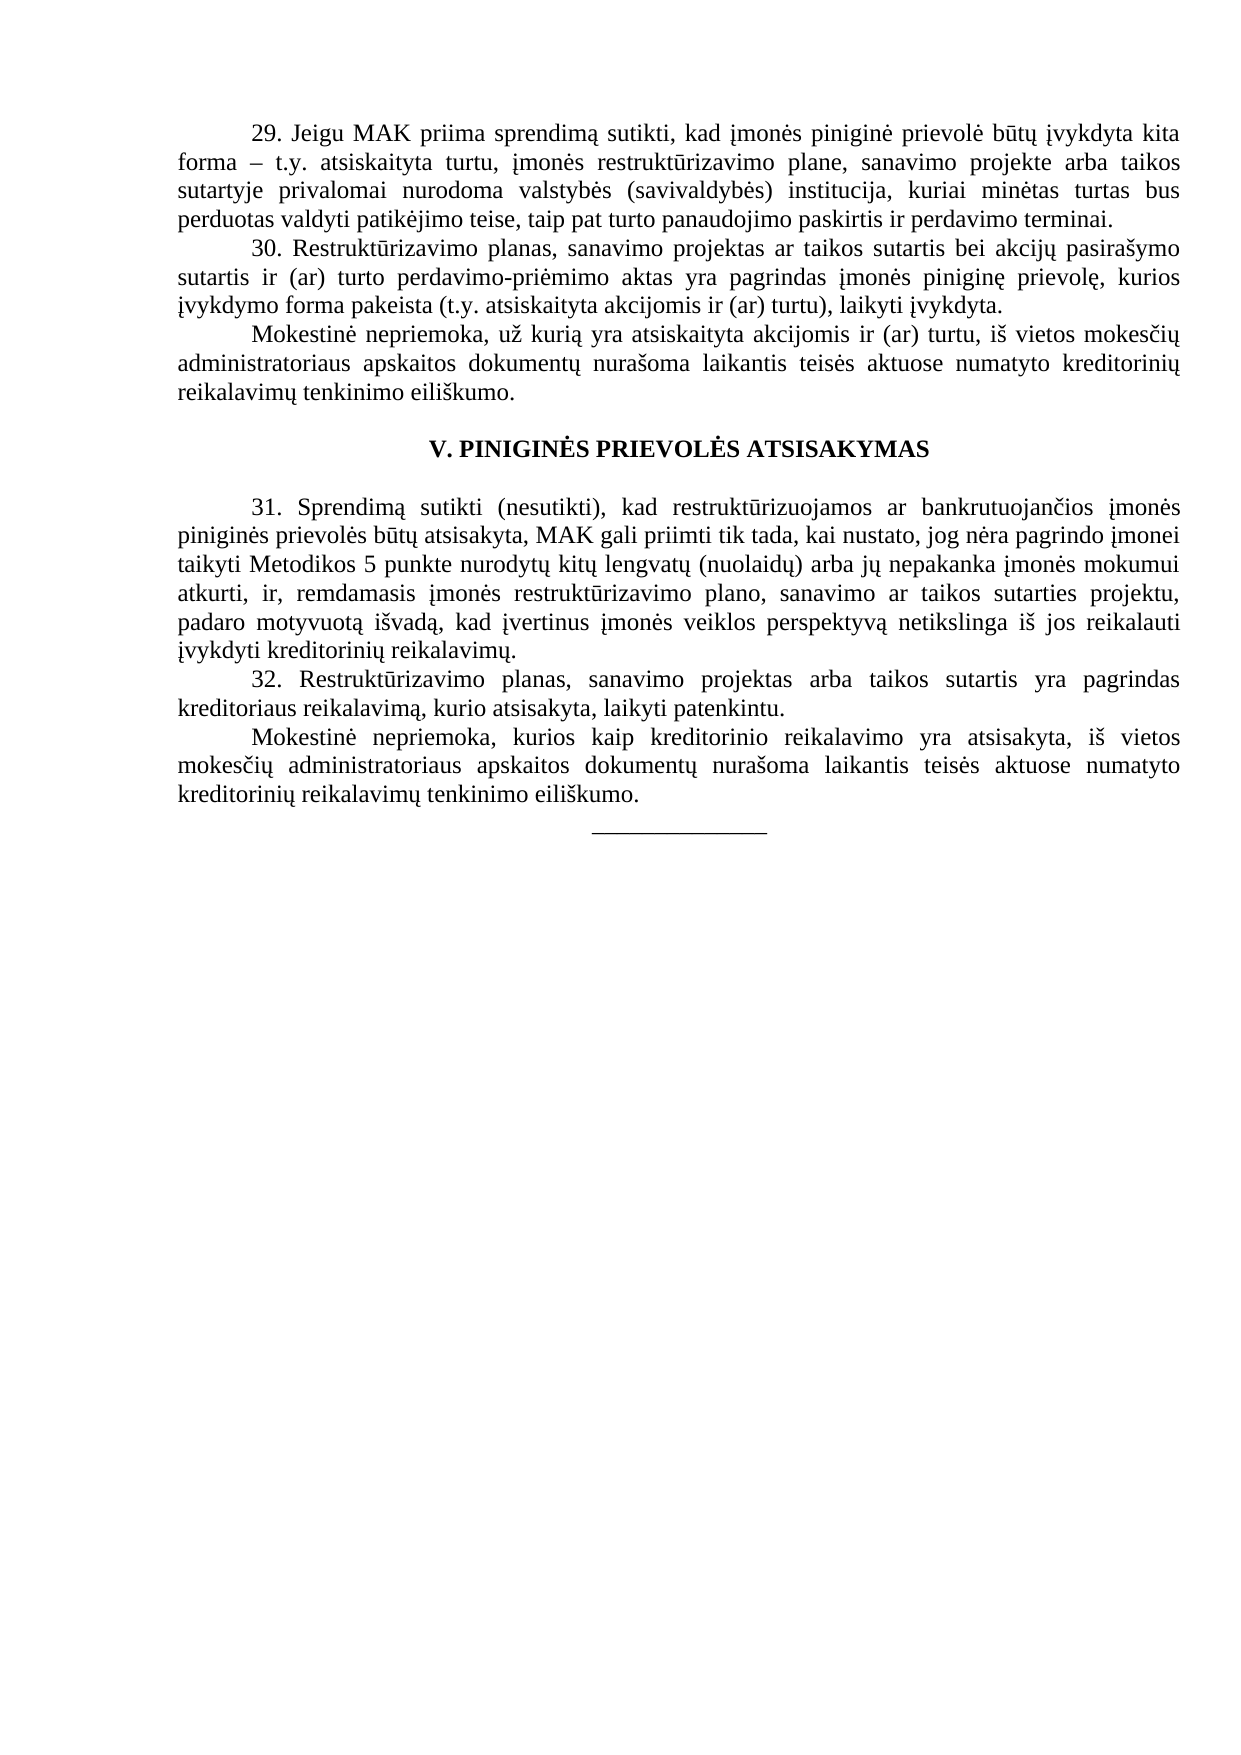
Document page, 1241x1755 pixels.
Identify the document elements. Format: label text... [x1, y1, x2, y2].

text V. PINIGINĖS PRIEVOLĖS ATSISAKYMAS [177, 434, 1181, 463]
text 30. Restruktūrizavimo planas, sanavimo projektas ar taikos sutartis bei akcijų pasirašymo sutartis ir (ar) turto perdavimo-priėmimo aktas yra pagrindas įmonės piniginę prievolę, kurios įvykdymo forma pakeista (t.y. atsiskaityta akcijomis ir (ar) turtu), laikyti įvykdyta. [177, 233, 1181, 319]
text ______________ [177, 808, 1181, 837]
text Mokestinė nepriemoka, už kurią yra atsiskaityta akcijomis ir (ar) turtu, iš vietos mokesčių administratoriaus apskaitos dokumentų nurašoma laikantis teisės aktuose numatyto kreditorinių reikalavimų tenkinimo eiliškumo. [177, 319, 1181, 406]
text 32. Restruktūrizavimo planas, sanavimo projektas arba taikos sutartis yra pagrindas kreditoriaus reikalavimą, kurio atsisakyta, laikyti patenkintu. [177, 664, 1181, 722]
text Mokestinė nepriemoka, kurios kaip kreditorinio reikalavimo yra atsisakyta, iš vietos mokesčių administratoriaus apskaitos dokumentų nurašoma laikantis teisės aktuose numatyto kreditorinių reikalavimų tenkinimo eiliškumo. [177, 722, 1181, 808]
text 29. Jeigu MAK priima sprendimą sutikti, kad įmonės piniginė prievolė būtų įvykdyta kita forma – t.y. atsiskaityta turtu, įmonės restruktūrizavimo plane, sanavimo projekte arba taikos sutartyje privalomai nurodoma valstybės (savivaldybės) institucija, kuriai minėtas turtas bus perduotas valdyti patikėjimo teise, taip pat turto panaudojimo paskirtis ir perdavimo terminai. [177, 118, 1181, 233]
text 31. Sprendimą sutikti (nesutikti), kad restruktūrizuojamos ar bankrutuojančios įmonės piniginės prievolės būtų atsisakyta, MAK gali priimti tik tada, kai nustato, jog nėra pagrindo įmonei taikyti Metodikos 5 punkte nurodytų kitų lengvatų (nuolaidų) arba jų nepakanka įmonės mokumui atkurti, ir, remdamasis įmonės restruktūrizavimo plano, sanavimo ar taikos sutarties projektu, padaro motyvuotą išvadą, kad įvertinus įmonės veiklos perspektyvą netikslinga iš jos reikalauti įvykdyti kreditorinių reikalavimų. [177, 492, 1181, 664]
